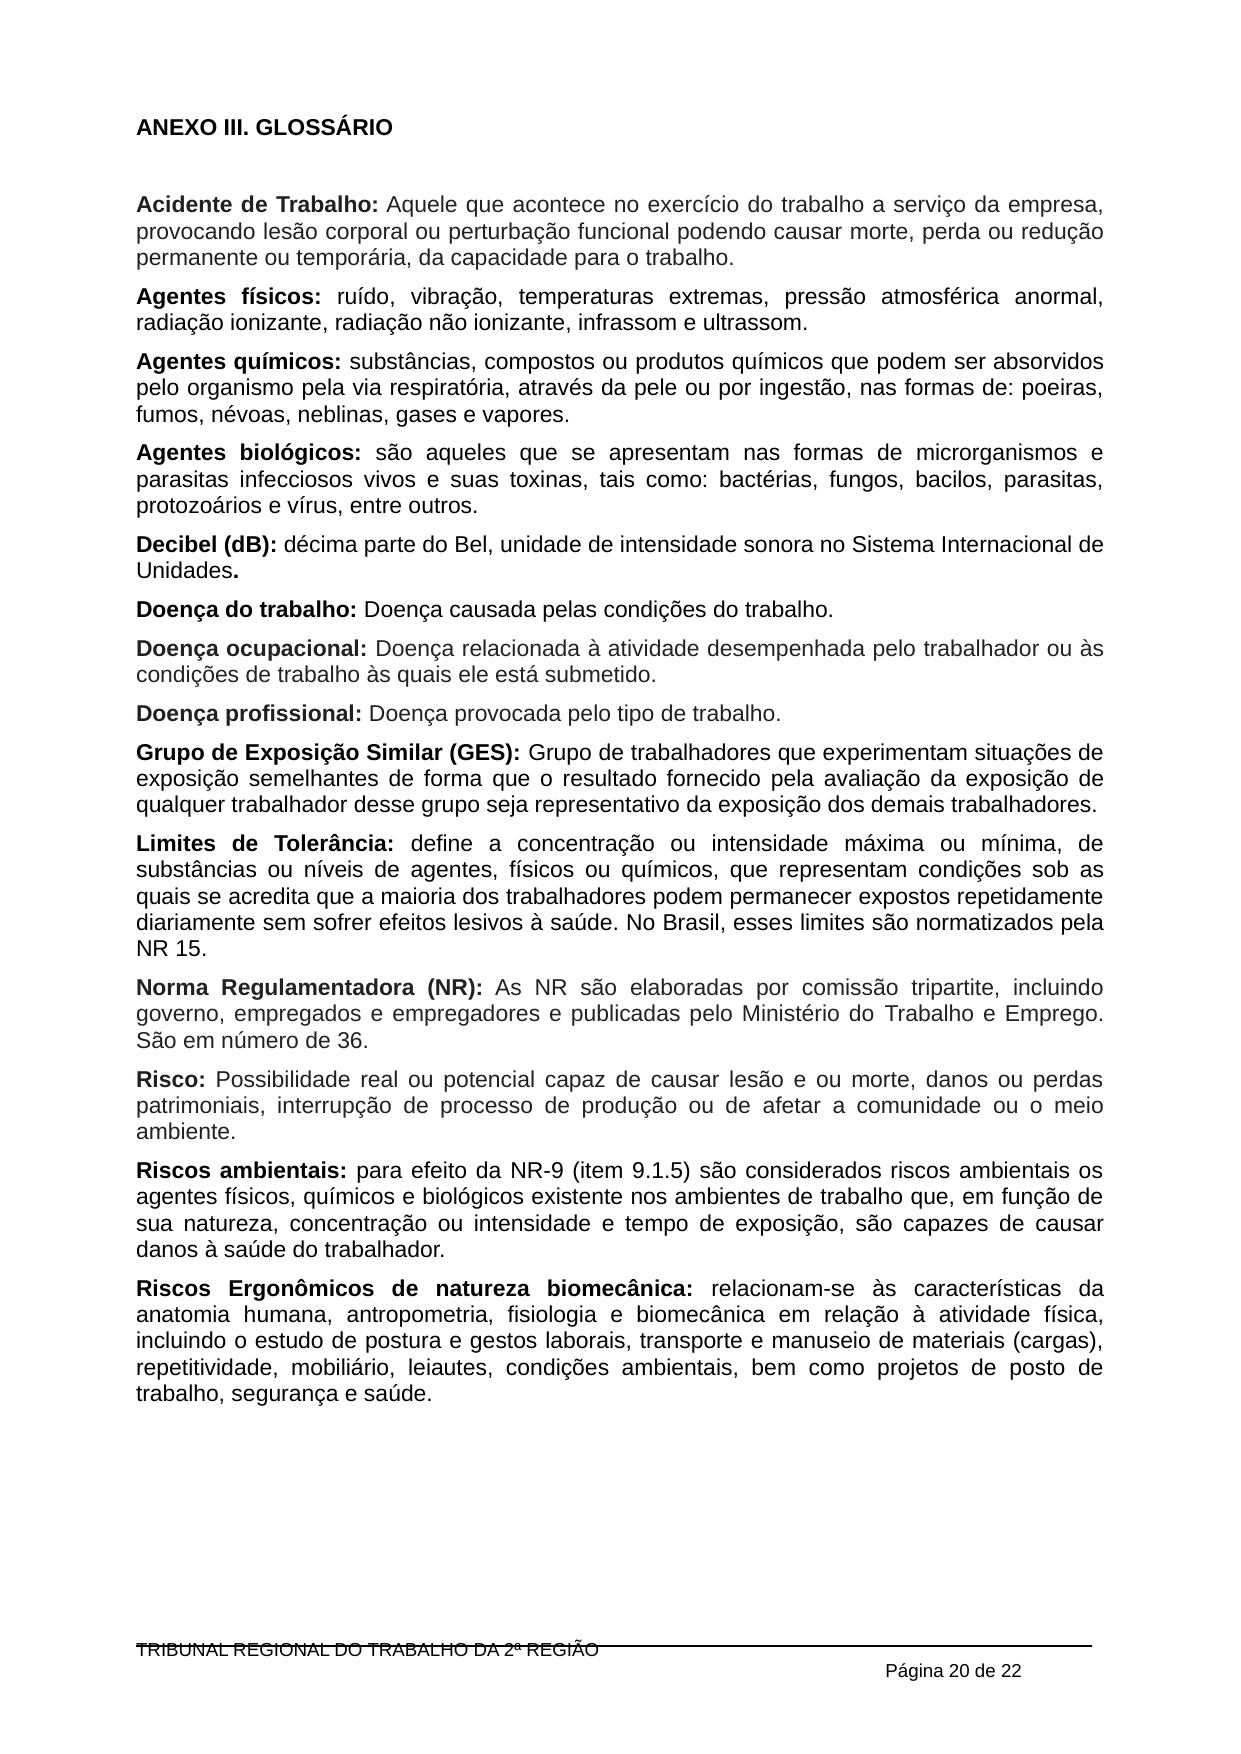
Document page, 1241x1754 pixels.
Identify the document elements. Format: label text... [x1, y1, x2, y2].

text Doença profissional: Doença provocada pelo tipo de trabalho. [136, 700, 1104, 726]
text Limites de Tolerância: define a concentração ou intensidade máxima ou mínima, de substâncias ou níveis de agentes, físicos ou químicos, que representam condições sob as quais se acredita que a maioria dos trabalhadores podem permanecer expostos repetidamente diariamente sem sofrer efeitos lesivos à saúde. No Brasil, esses limites são normatizados pela NR 15. [136, 830, 1104, 962]
text Risco: Possibilidade real ou potencial capaz de causar lesão e ou morte, danos ou perdas patrimoniais, interrupção de processo de produção ou de afetar a comunidade ou o meio ambiente. [136, 1066, 1104, 1144]
text Agentes físicos: ruído, vibração, temperaturas extremas, pressão atmosférica anormal, radiação ionizante, radiação não ionizante, infrassom e ultrassom. [136, 283, 1104, 335]
text Acidente de Trabalho: Aquele que acontece no exercício do trabalho a serviço da empresa, provocando lesão corporal ou perturbação funcional podendo causar morte, perda ou redução permanente ou temporária, da capacidade para o trabalho. [136, 191, 1104, 270]
text ANEXO III. GLOSSÁRIO [136, 114, 1104, 140]
text Norma Regulamentadora (NR): As NR são elaboradas por comissão tripartite, incluindo governo, empregados e empregadores e publicadas pelo Ministério do Trabalho e Emprego. São em número de 36. [136, 974, 1104, 1053]
text Riscos Ergonômicos de natureza biomecânica: relacionam-se às características da anatomia humana, antropometria, fisiologia e biomecânica em relação à atividade física, incluindo o estudo de postura e gestos laborais, transporte e manuseio de materiais (cargas), repetitividade, mobiliário, leiautes, condições ambientais, bem como projetos de posto de trabalho, segurança e saúde. [136, 1275, 1104, 1407]
text Doença ocupacional: Doença relacionada à atividade desempenhada pelo trabalhador ou às condições de trabalho às quais ele está submetido. [136, 634, 1104, 687]
text Agentes químicos: substâncias, compostos ou produtos químicos que podem ser absorvidos pelo organismo pela via respiratória, através da pele ou por ingestão, nas formas de: poeiras, fumos, névoas, neblinas, gases e vapores. [136, 348, 1104, 427]
text Doença do trabalho: Doença causada pelas condições do trabalho. [136, 596, 1104, 622]
text Decibel (dB): décima parte do Bel, unidade de intensidade sonora no Sistema Internacional de Unidades. [136, 531, 1104, 583]
text Grupo de Exposição Similar (GES): Grupo de trabalhadores que experimentam situações de exposição semelhantes de forma que o resultado fornecido pela avaliação da exposição de qualquer trabalhador desse grupo seja representativo da exposição dos demais trabalhadores. [136, 738, 1104, 817]
text Agentes biológicos: são aqueles que se apresentam nas formas de microrganismos e parasitas infecciosos vivos e suas toxinas, tais como: bactérias, fungos, bacilos, parasitas, protozoários e vírus, entre outros. [136, 439, 1104, 518]
text Riscos ambientais: para efeito da NR-9 (item 9.1.5) são considerados riscos ambientais os agentes físicos, químicos e biológicos existente nos ambientes de trabalho que, em função de sua natureza, concentração ou intensidade e tempo de exposição, são capazes de causar danos à saúde do trabalhador. [136, 1157, 1104, 1262]
